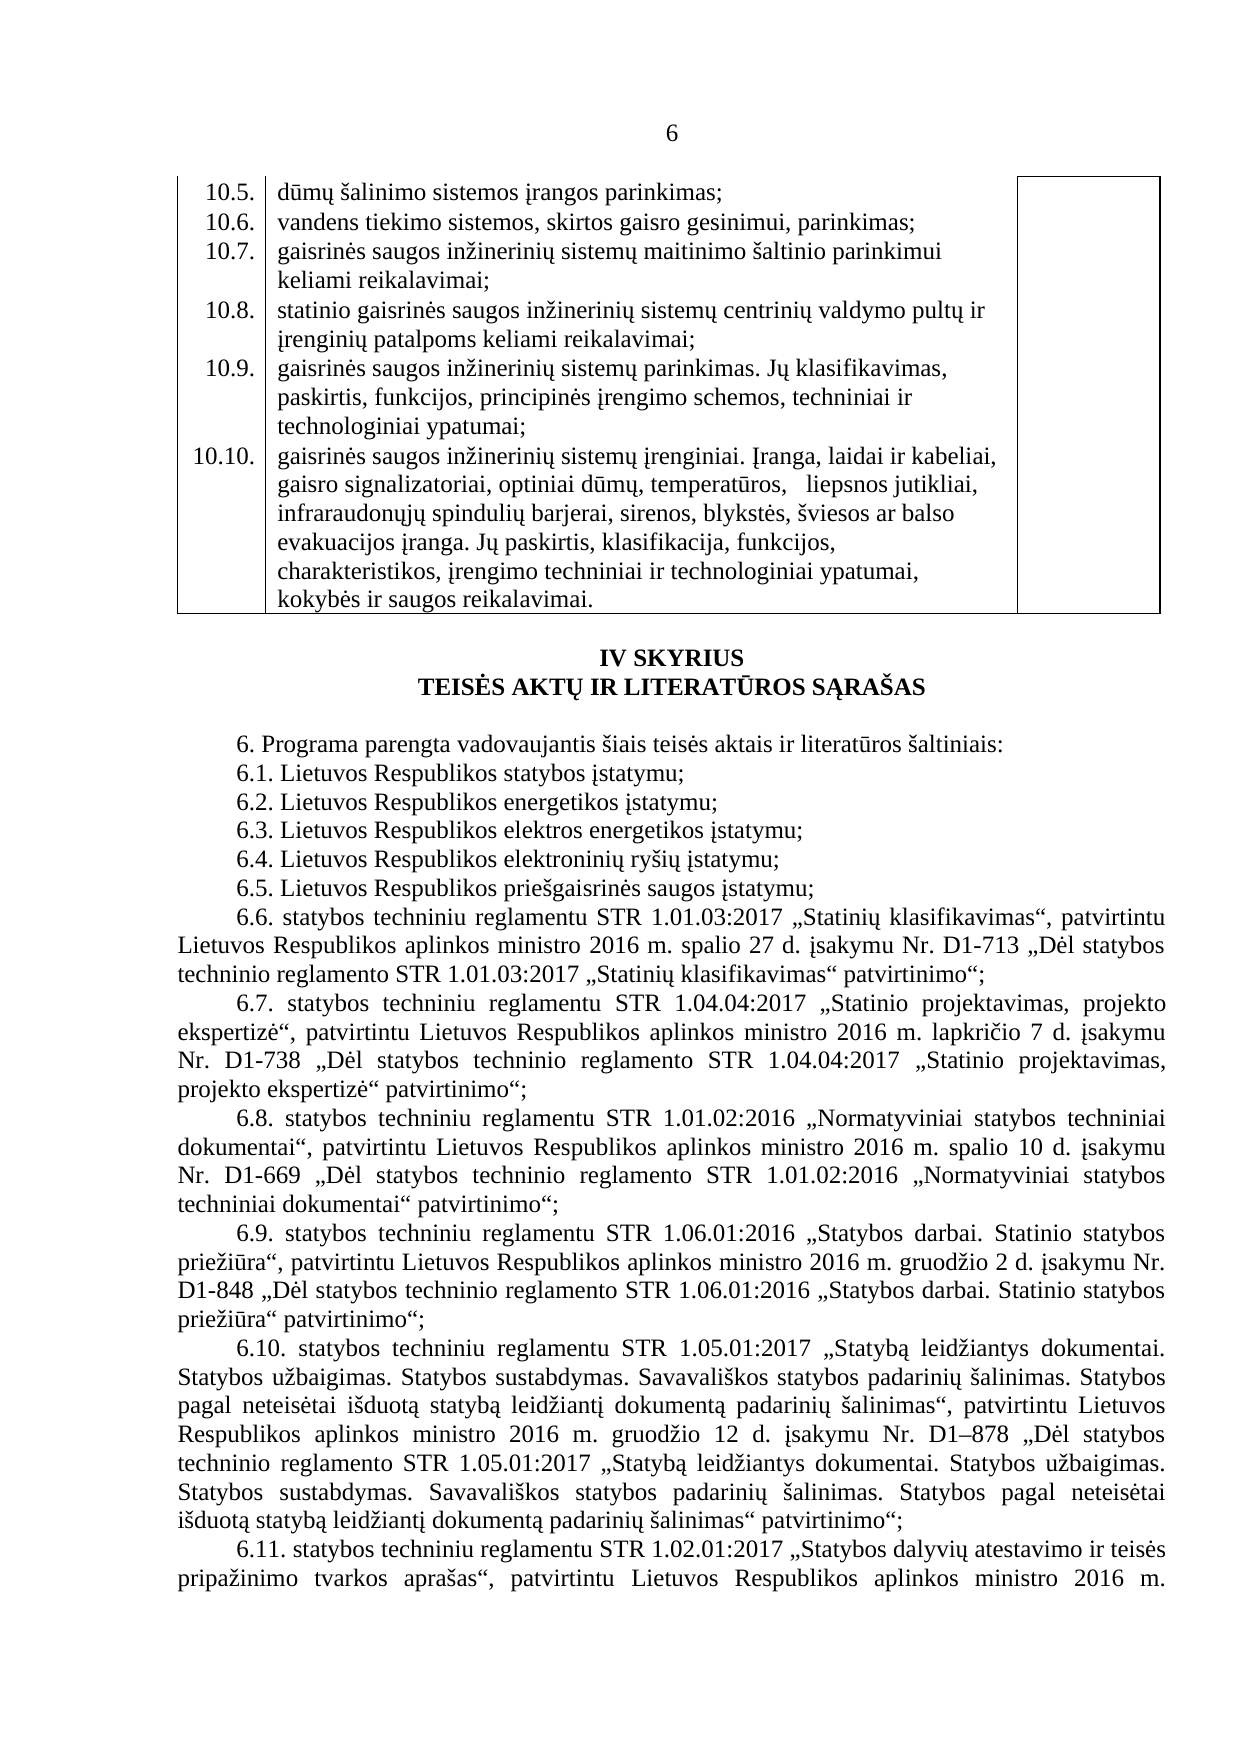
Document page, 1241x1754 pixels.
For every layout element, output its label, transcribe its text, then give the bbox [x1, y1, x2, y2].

text 6.1. Lietuvos Respublikos statybos įstatymu; [177, 758, 1166, 787]
text IV SKYRIUS [177, 643, 1166, 672]
table_cell 10.9. [178, 353, 265, 440]
text 6.4. Lietuvos Respublikos elektroninių ryšių įstatymu; [177, 844, 1166, 873]
text 6.5. Lietuvos Respublikos priešgaisrinės saugos įstatymu; [177, 873, 1166, 902]
table_cell 10.8. [178, 294, 265, 352]
table_cell gaisrinės saugos inžinerinių sistemų įrenginiai. Įranga, laidai ir kabeliai, gaisro signalizatoriai, optiniai dūmų, temperatūros, liepsnos jutikliai, infraraudonųjų spindulių barjerai, sirenos, blykstės, šviesos ar balso evakuacijos įranga. Jų paskirtis, klasifikacija, funkcijos, charakteristikos, įrengimo techniniai ir technologiniai ypatumai, kokybės ir saugos reikalavimai. [266, 440, 1017, 613]
table_cell 10.7. [178, 235, 265, 294]
table_cell 10.6. [178, 206, 265, 235]
text 6.6. statybos techniniu reglamentu STR 1.01.03:2017 „Statinių klasifikavimas“, patvirtintu Lietuvos Respublikos aplinkos ministro 2016 m. spalio 27 d. įsakymu Nr. D1-713 „Dėl statybos techninio reglamento STR 1.01.03:2017 „Statinių klasifikavimas“ patvirtinimo“; [177, 902, 1166, 988]
table_cell [1018, 177, 1159, 613]
text 6.10. statybos techniniu reglamentu STR 1.05.01:2017 „Statybą leidžiantys dokumentai. Statybos užbaigimas. Statybos sustabdymas. Savavališkos statybos padarinių šalinimas. Statybos pagal neteisėtai išduotą statybą leidžiantį dokumentą padarinių šalinimas“, patvirtintu Lietuvos Respublikos aplinkos ministro 2016 m. gruodžio 12 d. įsakymu Nr. D1–878 „Dėl statybos techninio reglamento STR 1.05.01:2017 „Statybą leidžiantys dokumentai. Statybos užbaigimas. Statybos sustabdymas. Savavališkos statybos padarinių šalinimas. Statybos pagal neteisėtai išduotą statybą leidžiantį dokumentą padarinių šalinimas“ patvirtinimo“; [177, 1333, 1166, 1534]
table_cell gaisrinės saugos inžinerinių sistemų parinkimas. Jų klasifikavimas, paskirtis, funkcijos, principinės įrengimo schemos, techniniai ir technologiniai ypatumai; [266, 353, 1017, 440]
text 6.8. statybos techniniu reglamentu STR 1.01.02:2016 „Normatyviniai statybos techniniai dokumentai“, patvirtintu Lietuvos Respublikos aplinkos ministro 2016 m. spalio 10 d. įsakymu Nr. D1-669 „Dėl statybos techninio reglamento STR 1.01.02:2016 „Normatyviniai statybos techniniai dokumentai“ patvirtinimo“; [177, 1103, 1166, 1218]
text 6.3. Lietuvos Respublikos elektros energetikos įstatymu; [177, 816, 1166, 844]
text 6.9. statybos techniniu reglamentu STR 1.06.01:2016 „Statybos darbai. Statinio statybos priežiūra“, patvirtintu Lietuvos Respublikos aplinkos ministro 2016 m. gruodžio 2 d. įsakymu Nr. D1-848 „Dėl statybos techninio reglamento STR 1.06.01:2016 „Statybos darbai. Statinio statybos priežiūra“ patvirtinimo“; [177, 1218, 1166, 1333]
text 6.7. statybos techniniu reglamentu STR 1.04.04:2017 „Statinio projektavimas, projekto ekspertizė“, patvirtintu Lietuvos Respublikos aplinkos ministro 2016 m. lapkričio 7 d. įsakymu Nr. D1-738 „Dėl statybos techninio reglamento STR 1.04.04:2017 „Statinio projektavimas, projekto ekspertizė“ patvirtinimo“; [177, 988, 1166, 1103]
table_cell 10.10. [178, 440, 265, 613]
table_cell dūmų šalinimo sistemos įrangos parinkimas; [266, 176, 1017, 206]
table_cell 10.5. [178, 176, 265, 206]
text 6.11. statybos techniniu reglamentu STR 1.02.01:2017 „Statybos dalyvių atestavimo ir teisės pripažinimo tvarkos aprašas“, patvirtintu Lietuvos Respublikos aplinkos ministro 2016 m. [177, 1534, 1166, 1592]
text TEISĖS AKTŲ IR LITERATŪROS SĄRAŠAS [177, 672, 1166, 701]
text 6.2. Lietuvos Respublikos energetikos įstatymu; [177, 787, 1166, 816]
table_cell gaisrinės saugos inžinerinių sistemų maitinimo šaltinio parinkimui keliami reikalavimai; [266, 235, 1017, 294]
text 6. Programa parengta vadovaujantis šiais teisės aktais ir literatūros šaltiniais: [177, 729, 1166, 758]
table_cell vandens tiekimo sistemos, skirtos gaisro gesinimui, parinkimas; [266, 206, 1017, 235]
table_cell statinio gaisrinės saugos inžinerinių sistemų centrinių valdymo pultų ir įrenginių patalpoms keliami reikalavimai; [266, 294, 1017, 352]
